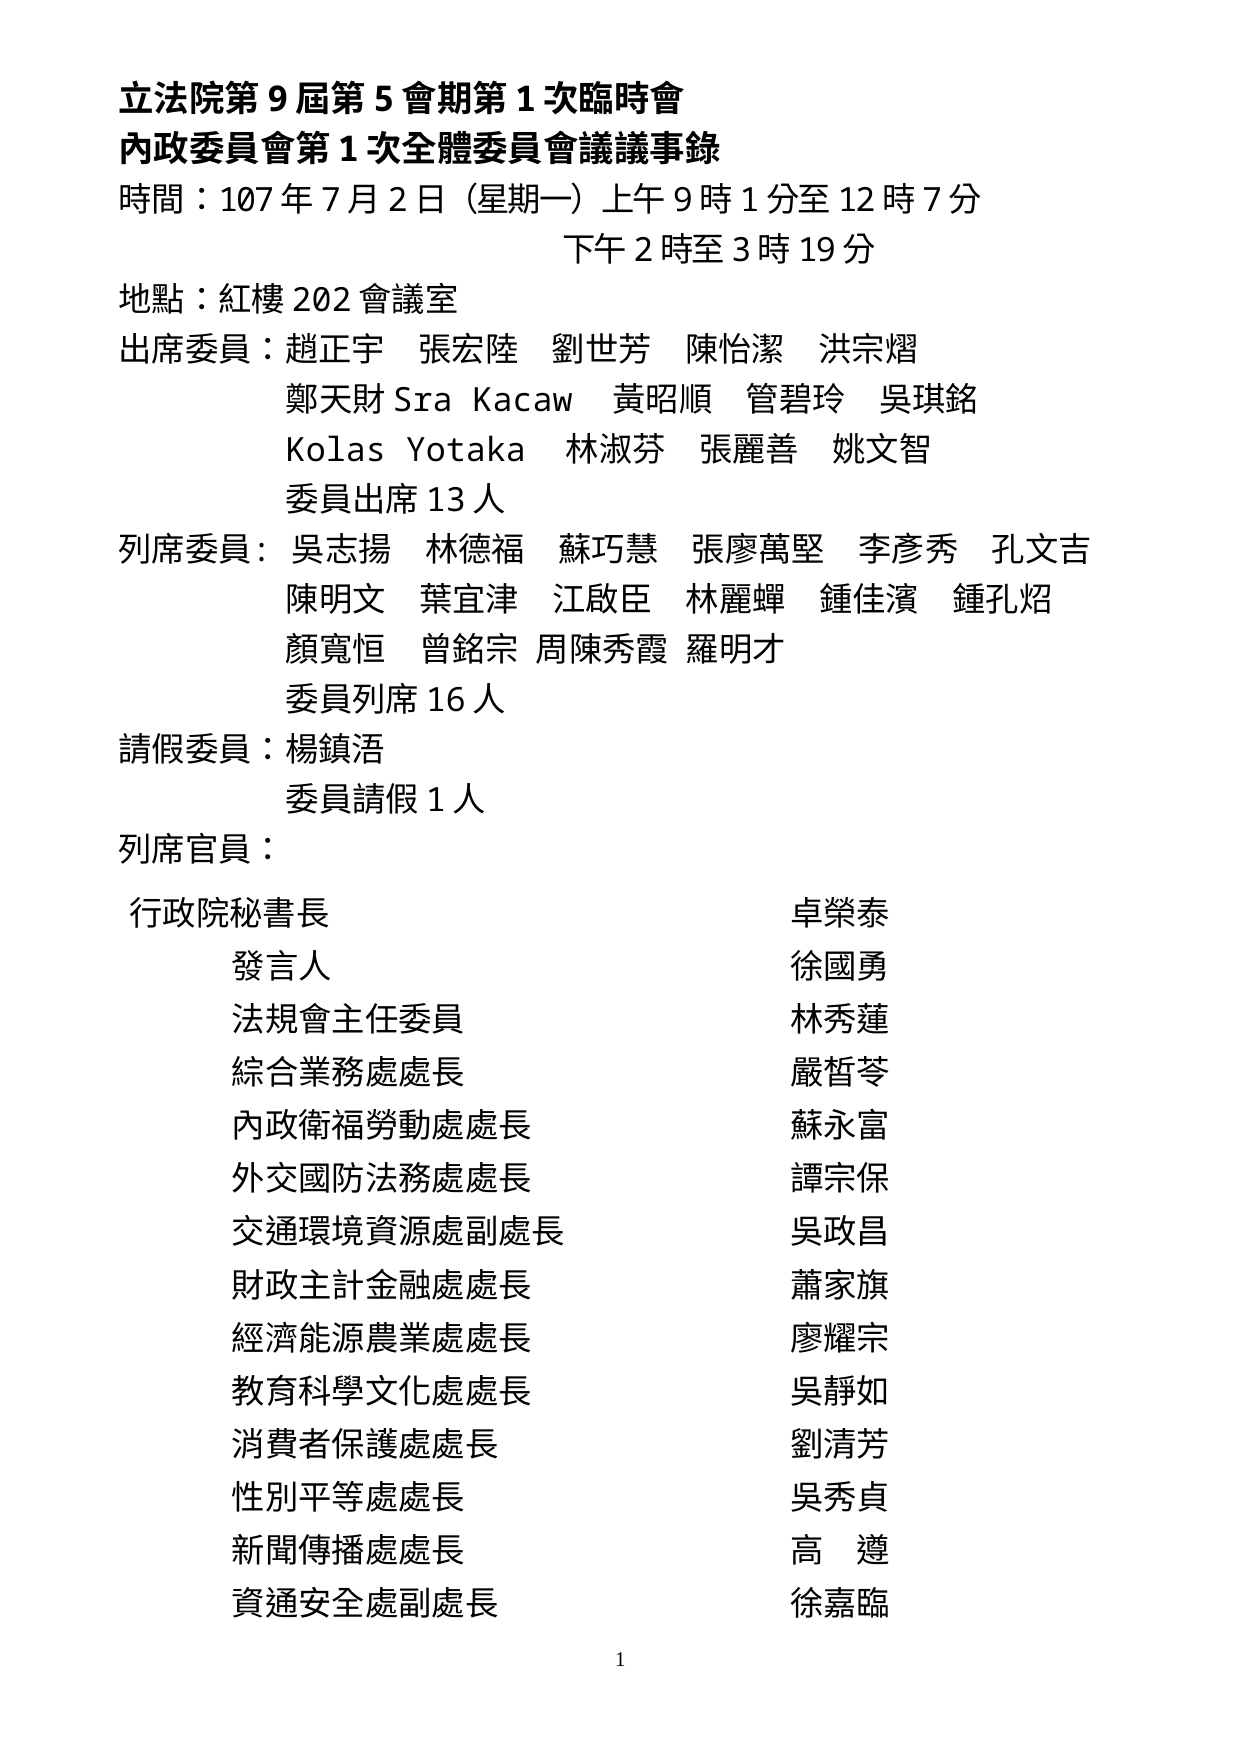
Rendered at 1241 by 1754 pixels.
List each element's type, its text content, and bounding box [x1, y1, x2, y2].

text 請假委員：楊鎮浯 [118, 722, 1137, 772]
table_cell 譚宗保 [779, 1150, 1053, 1203]
table_cell 高 遵 [779, 1522, 1053, 1575]
table_cell 林秀蓮 [779, 990, 1053, 1043]
table_cell 劉清芳 [779, 1415, 1053, 1468]
table_header 行政院秘書長 [129, 884, 779, 937]
table_cell 內政衛福勞動處處長 [129, 1097, 779, 1150]
table_cell 交通環境資源處副處長 [129, 1203, 779, 1256]
table_cell 財政主計金融處處長 [129, 1256, 779, 1309]
table_cell 綜合業務處處長 [129, 1044, 779, 1097]
table_cell 吳秀貞 [779, 1469, 1053, 1522]
table_header 卓榮泰 [779, 884, 1053, 937]
table_cell 法規會主任委員 [129, 990, 779, 1043]
text 內政委員會第1次全體委員會議議事錄 [118, 122, 1122, 172]
table_cell 教育科學文化處處長 [129, 1362, 779, 1415]
table_cell 吳靜如 [779, 1362, 1053, 1415]
text Kolas Yotaka 林淑芬 張麗善 姚文智 [286, 422, 1137, 472]
table_cell 經濟能源農業處處長 [129, 1309, 779, 1362]
table_cell 徐國勇 [779, 937, 1053, 990]
table_cell 徐嘉臨 [779, 1575, 1053, 1628]
text 委員列席16人 [286, 672, 1137, 722]
table_cell 外交國防法務處處長 [129, 1150, 779, 1203]
table_cell 消費者保護處處長 [129, 1415, 779, 1468]
table_cell 吳政昌 [779, 1203, 1053, 1256]
table_cell 資通安全處副處長 [129, 1575, 779, 1628]
text 下午2時至3時19分 [562, 222, 1122, 272]
text 鄭天財Sra Kacaw 黃昭順 管碧玲 吳琪銘 [286, 372, 1137, 422]
text 列席官員： [118, 822, 1122, 872]
table_cell 嚴皙苓 [779, 1044, 1053, 1097]
text 陳明文 葉宜津 江啟臣 林麗蟬 鍾佳濱 鍾孔炤 [286, 572, 1137, 622]
text 委員請假1人 [286, 772, 1137, 822]
table_cell 廖耀宗 [779, 1309, 1053, 1362]
text 地點：紅樓202會議室 [118, 272, 1122, 322]
table_cell 蘇永富 [779, 1097, 1053, 1150]
table_cell 新聞傳播處處長 [129, 1522, 779, 1575]
table_cell 發言人 [129, 937, 779, 990]
text 列席委員: 吳志揚 林德福 蘇巧慧 張廖萬堅 李彥秀 孔文吉 [118, 522, 1137, 572]
text 顏寬恒 曾銘宗 周陳秀霞 羅明才 [286, 622, 1137, 672]
text 出席委員：趙正宇 張宏陸 劉世芳 陳怡潔 洪宗熠 [118, 322, 1148, 372]
table_cell 蕭家旗 [779, 1256, 1053, 1309]
text 立法院第9屆第5會期第1次臨時會 [118, 72, 1122, 122]
text 委員出席13人 [286, 472, 1137, 522]
text 時間：107年7月2日（星期一）上午9時1分至12時7分 [118, 172, 1122, 222]
table_cell 性別平等處處長 [129, 1469, 779, 1522]
